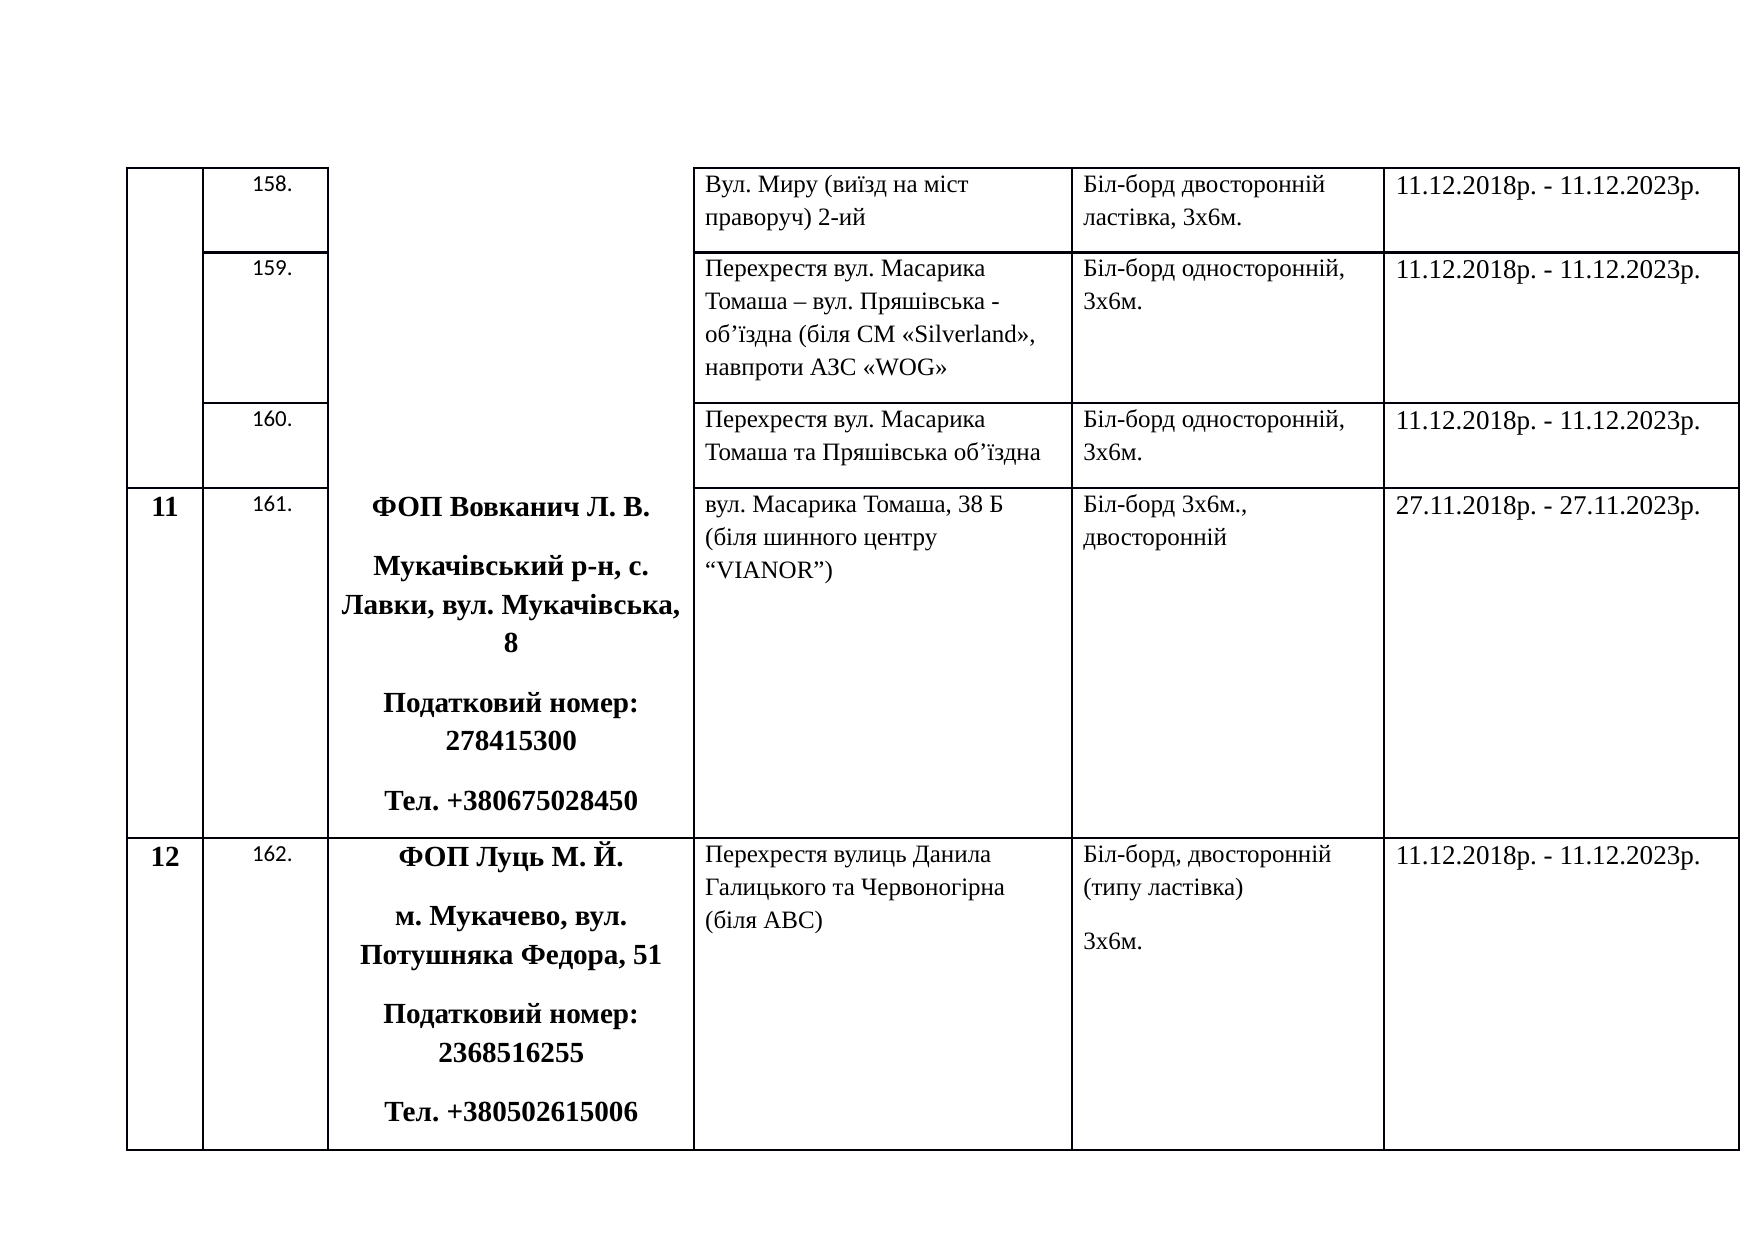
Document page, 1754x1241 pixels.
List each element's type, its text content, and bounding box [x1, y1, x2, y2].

table_cell [204, 254, 327, 402]
table_cell ФОП Луць М. Й. м. Мукачево, вул. Потушняка Федора, 51 Податковий номер: 2368516255 Тел. +380502615006 [329, 839, 693, 1149]
table_cell 11.12.2018р. - 11.12.2023р. [1385, 404, 1738, 487]
table_cell [329, 167, 693, 487]
table_cell Перехрестя вул. Масарика Томаша – вул. Пряшівська - об’їздна (біля СМ «Silverland», навпроти АЗС «WOG» [695, 254, 1071, 402]
table_cell [204, 839, 327, 1149]
table_cell Біл-борд односторонній, 3х6м. [1073, 254, 1383, 402]
table_cell [128, 169, 202, 487]
table_cell Вул. Миру (виїзд на міст праворуч) 2-ий [695, 169, 1071, 251]
table_cell 11.12.2018р. - 11.12.2023р. [1385, 254, 1738, 402]
table_cell [204, 489, 327, 837]
table_cell 27.11.2018р. - 27.11.2023р. [1385, 489, 1738, 837]
table_cell [204, 404, 327, 487]
table_cell 11.12.2018р. - 11.12.2023р. [1385, 839, 1738, 1149]
table_cell Біл-борд односторонній, 3х6м. [1073, 404, 1383, 487]
table_cell 12 [128, 839, 202, 1149]
table_cell [204, 169, 327, 251]
table_cell 11 [128, 489, 202, 837]
table_cell Перехрестя вул. Масарика Томаша та Пряшівська об’їздна [695, 404, 1071, 487]
table_cell 11.12.2018р. - 11.12.2023р. [1385, 169, 1738, 251]
table_cell Біл-борд 3х6м., двосторонній [1073, 489, 1383, 837]
table_cell вул. Масарика Томаша, 38 Б (біля шинного центру “VIANOR”) [695, 489, 1071, 837]
table_cell Біл-борд двосторонній ластівка, 3х6м. [1073, 169, 1383, 251]
table_cell Біл-борд, двосторонній (типу ластівка) 3х6м. [1073, 839, 1383, 1149]
table_cell Перехрестя вулиць Данила Галицького та Червоногірна (біля АВС) [695, 839, 1071, 1149]
table_cell ФОП Вовканич Л. В. Мукачівський р-н, с. Лавки, вул. Мукачівська, 8 Податковий номер: 278415300 Тел. +380675028450 [329, 487, 693, 837]
